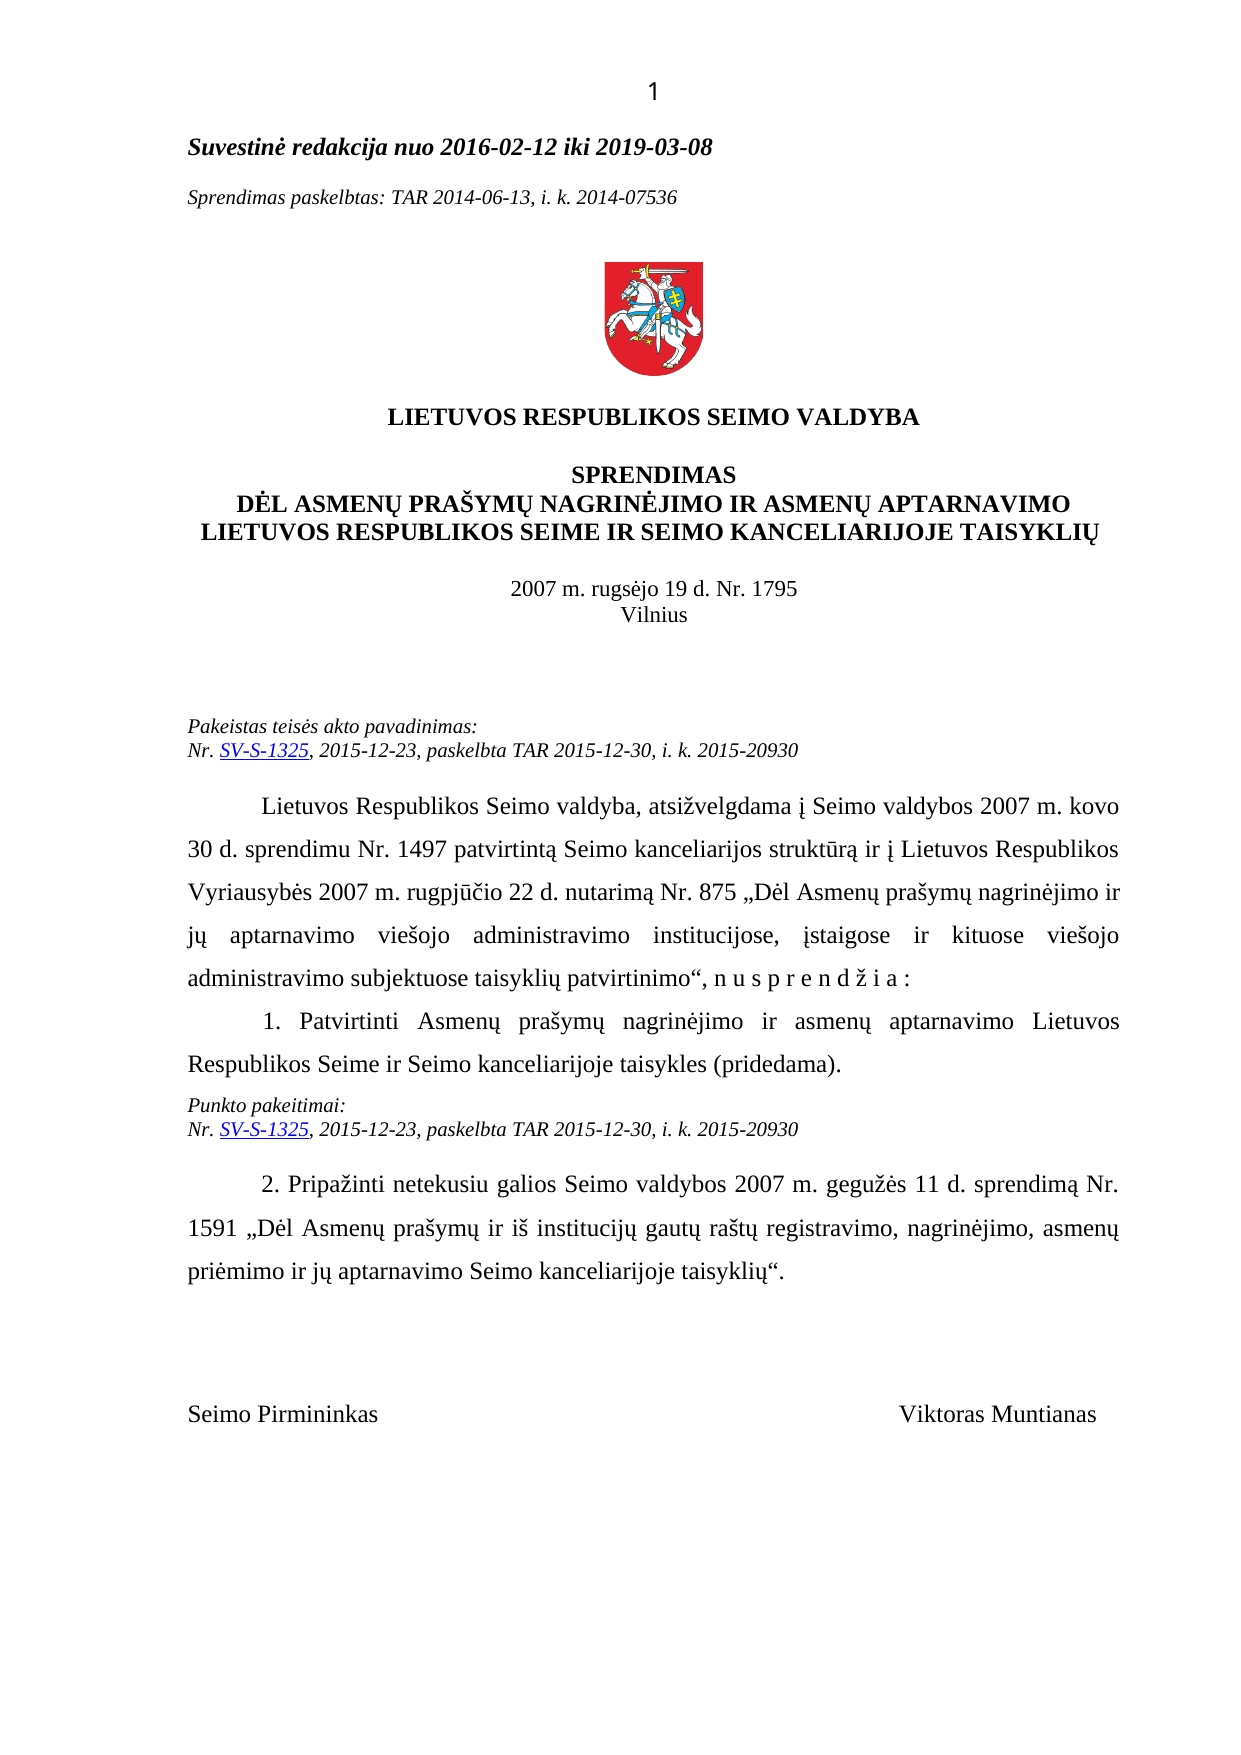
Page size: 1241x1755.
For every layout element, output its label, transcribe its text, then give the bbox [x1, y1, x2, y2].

text Seimo Pirmininkas Viktoras Muntianas [187, 1399, 1120, 1428]
text SPRENDIMAS [187, 460, 1120, 489]
text Sprendimas paskelbtas: TAR 2014-06-13, i. k. 2014-07536 [187, 185, 1120, 209]
text 2007 m. rugsėjo 19 d. Nr. 1795 Vilnius [187, 575, 1120, 628]
text Punkto pakeitimai: [187, 1093, 1120, 1117]
text Pakeistas teisės akto pavadinimas: [187, 714, 1120, 738]
text DĖL ASMENŲ PRAŠYMŲ NAGRINĖJIMO IR ASMENŲ APTARNAVIMO LIETUVOS RESPUBLIKOS SEIME IR SEIMO KANCELIARIJOJE TAISYKLIŲ [187, 489, 1120, 546]
text Lietuvos Respublikos Seimo valdyba, atsižvelgdama į Seimo valdybos 2007 m. kovo 30 d. sprendimu Nr. 1497 patvirtintą Seimo kanceliarijos struktūrą ir į Lietuvos Respublikos Vyriausybės 2007 m. rugpjūčio 22 d. nutarimą Nr. 875 „Dėl Asmenų prašymų nagrinėjimo ir jų aptarnavimo viešojo administravimo institucijose, įstaigose ir kituose viešojo administravimo subjektuose taisyklių patvirtinimo“, n u s p r e n d ž i a : [187, 791, 1120, 992]
text Suvestinė redakcija nuo 2016-02-12 iki 2019-03-08 [187, 132, 1120, 161]
text Nr. SV-S-1325, 2015-12-23, paskelbta TAR 2015-12-30, i. k. 2015-20930 [187, 1117, 1120, 1141]
text Nr. SV-S-1325, 2015-12-23, paskelbta TAR 2015-12-30, i. k. 2015-20930 [187, 738, 1120, 762]
text 2. Pripažinti netekusiu galios Seimo valdybos 2007 m. gegužės 11 d. sprendimą Nr. 1591 „Dėl Asmenų prašymų ir iš institucijų gautų raštų registravimo, nagrinėjimo, asmenų priėmimo ir jų aptarnavimo Seimo kanceliarijoje taisyklių“. [187, 1169, 1120, 1284]
text LIETUVOS RESPUBLIKOS SEIMO VALDYBA [187, 402, 1120, 431]
text 1. Patvirtinti Asmenų prašymų nagrinėjimo ir asmenų aptarnavimo Lietuvos Respublikos Seime ir Seimo kanceliarijoje taisykles (pridedama). [187, 1006, 1120, 1078]
